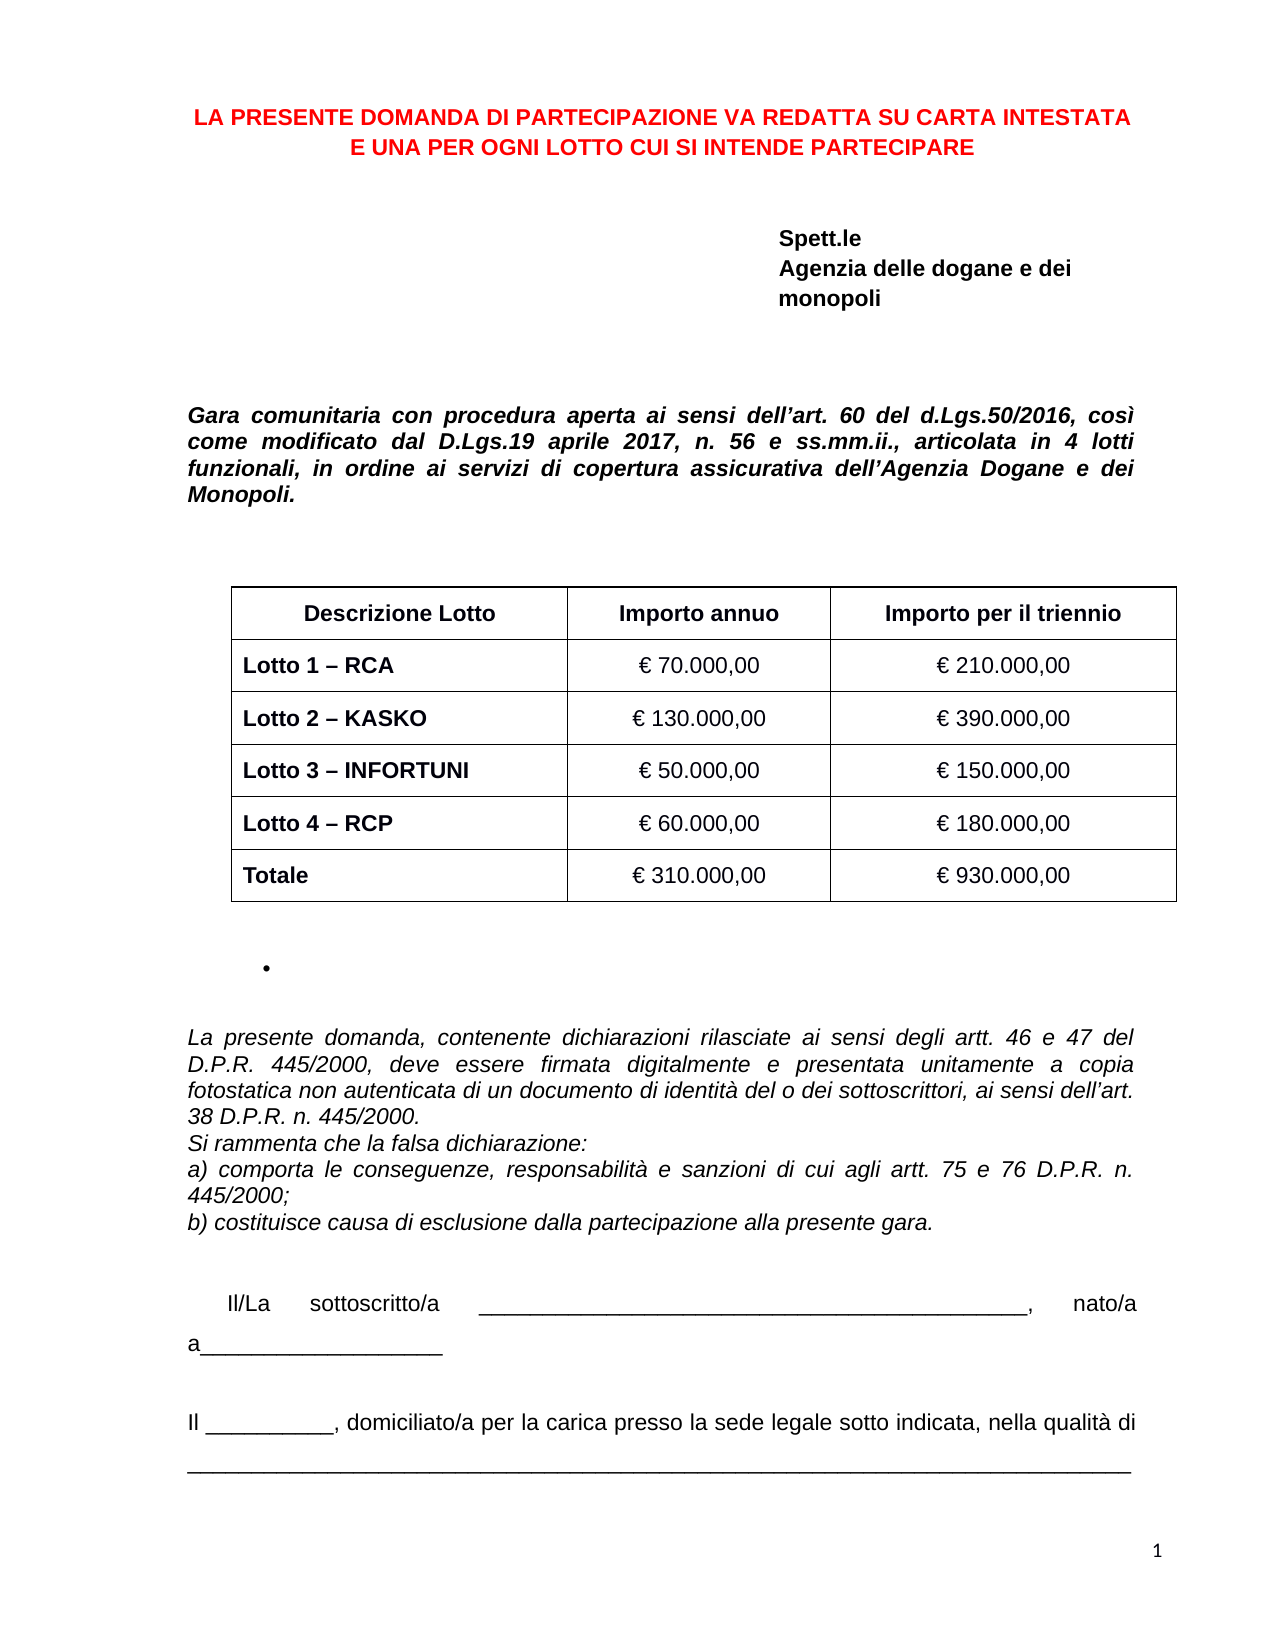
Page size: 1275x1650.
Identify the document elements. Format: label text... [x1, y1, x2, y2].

text LA PRESENTE DOMANDA DI PARTECIPAZIONE VA REDATTA SU CARTA INTESTATA E UNA PER OGNI LOTTO CUI SI INTENDE PARTECIPARE [187, 104, 1137, 160]
table_cell € 930.000,00 [831, 850, 1176, 901]
table_cell Totale [232, 850, 567, 901]
text Agenzia delle dogane e dei monopoli [778, 255, 1137, 311]
text Gara comunitaria con procedura aperta ai sensi dell’art. 60 del d.Lgs.50/2016, così come modificato dal D.Lgs.19 aprile 2017, n. 56 e ss.mm.ii., articolata in 4 lotti funzionali, in ordine ai servizi di copertura assicurativa dell’Agenzia Dogane e dei Monopoli. [187, 402, 1137, 507]
text La presente domanda, contenente dichiarazioni rilasciate ai sensi degli artt. 46 e 47 del D.P.R. 445/2000, deve essere firmata digitalmente e presentata unitamente a copia fotostatica non autenticata di un documento di identità del o dei sottoscrittori, ai sensi dell’art. 38 D.P.R. n. 445/2000. [187, 1024, 1137, 1130]
table_header Descrizione Lotto [232, 588, 567, 639]
table_cell Lotto 1 – RCA [232, 640, 567, 691]
table_cell € 390.000,00 [831, 692, 1176, 744]
table_cell € 180.000,00 [831, 797, 1176, 848]
table_header Importo annuo [568, 588, 830, 639]
text Il/La sottoscritto/a ___________________________________________, nato/a a___________________ [187, 1290, 1137, 1356]
text Si rammenta che la falsa dichiarazione: [187, 1130, 1137, 1156]
table_cell € 50.000,00 [568, 745, 830, 796]
table_cell € 70.000,00 [568, 640, 830, 691]
text • [262, 954, 1137, 981]
text Il __________, domiciliato/a per la carica presso la sede legale sotto indicata, nella qualità di __________________________________________________________________________ [187, 1408, 1137, 1474]
table_cell Lotto 4 – RCP [232, 797, 567, 848]
text Spett.le [778, 224, 1137, 251]
text a) comporta le conseguenze, responsabilità e sanzioni di cui agli artt. 75 e 76 D.P.R. n. 445/2000; [187, 1156, 1137, 1209]
table_cell € 60.000,00 [568, 797, 830, 848]
table_cell € 210.000,00 [831, 640, 1176, 691]
table_cell € 150.000,00 [831, 745, 1176, 796]
table_header Importo per il triennio [831, 588, 1176, 639]
table_cell Lotto 3 – INFORTUNI [232, 745, 567, 796]
table_cell € 310.000,00 [568, 850, 830, 901]
table_cell Lotto 2 – KASKO [232, 692, 567, 744]
table_cell € 130.000,00 [568, 692, 830, 744]
text b) costituisce causa di esclusione dalla partecipazione alla presente gara. [187, 1209, 1137, 1235]
